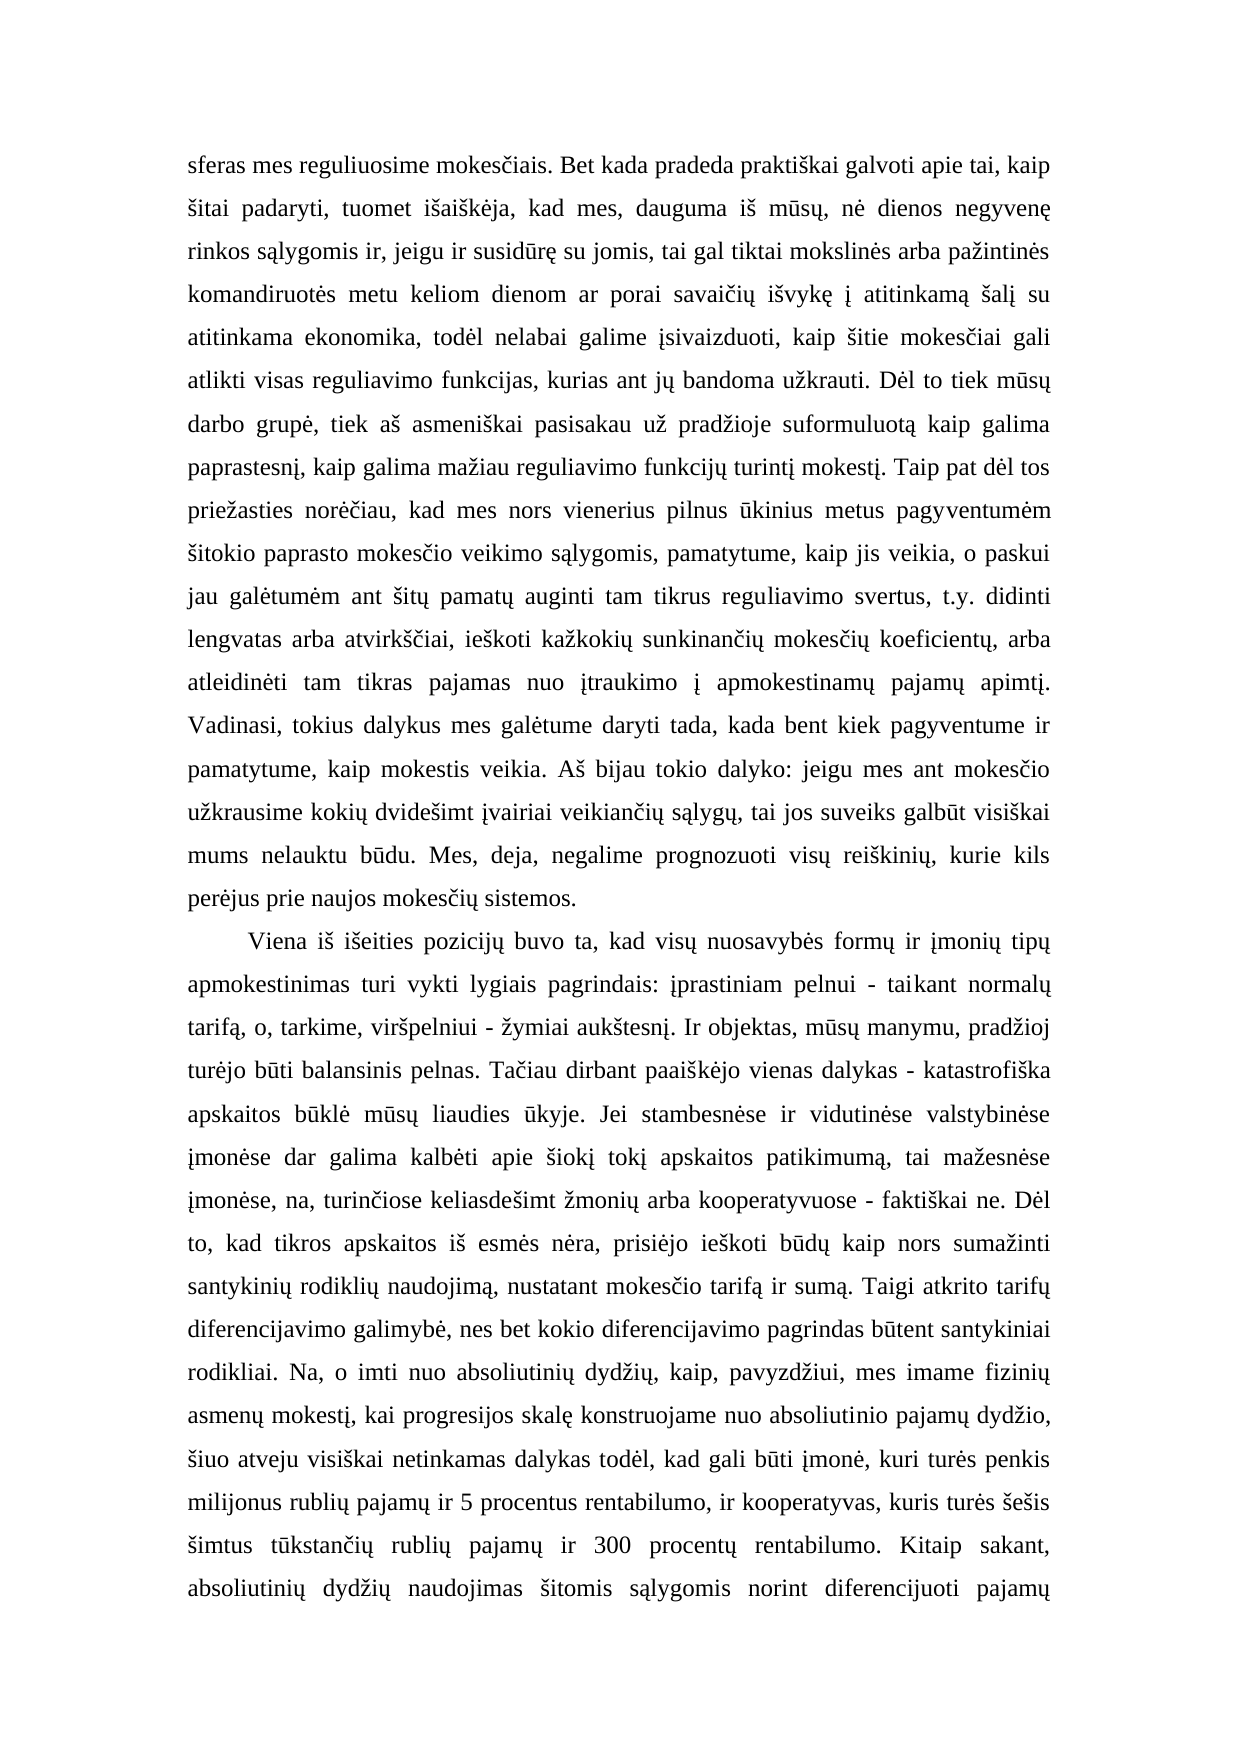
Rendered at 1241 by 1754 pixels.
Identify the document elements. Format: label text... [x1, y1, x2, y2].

text sferas mes reguliuosime mokesčiais. Bet kada pradeda praktiškai galvoti apie tai, kaip šitai padaryti, tuomet išaiškėja, kad mes, dauguma iš mūsų, nė dienos negyvenę rinkos sąlygomis ir, jeigu ir susidūrę su jomis, tai gal tiktai mokslinės arba pažintinės komandiruotės metu keliom dienom ar porai savaičių išvykę į atitinkamą šalį su atitinkama ekonomika, todėl nela­bai galime įsivaizduoti, kaip šitie mokesčiai gali atlikti visas reguliavimo funkcijas, kurias ant jų bandoma užkrauti. Dėl to tiek mūsų darbo grupė, tiek aš asmeniškai pasisakau už pradžioje suformuluotą kaip galima papras­tesnį, kaip galima mažiau reguliavimo funkcijų turintį mokestį. Taip pat dėl tos priežasties norėčiau, kad mes nors vienerius pilnus ūkinius metus pagy­ventumėm šitokio paprasto mokesčio veikimo sąlygomis, pamatytume, kaip jis veikia, o paskui jau galėtumėm ant šitų pamatų auginti tam tikrus regu­liavimo svertus, t.y. didinti lengvatas arba atvirkščiai, ieškoti kažkokių sun­kinančių mokesčių koeficientų, arba atleidinėti tam tikras pajamas nuo įtraukimo į apmokestinamų pajamų apimtį. Vadinasi, tokius dalykus mes galėtume daryti tada, kada bent kiek pagyventume ir pamatytume, kaip mokestis veikia. Aš bijau tokio dalyko: jeigu mes ant mokesčio užkrausime kokių dvidešimt įvairiai veikiančių sąlygų, tai jos suveiks galbūt visiškai mums nelauktu būdu. Mes, deja, negalime prognozuoti visų reiškinių, kurie kils perėjus prie naujos mokesčių sistemos. [187, 150, 1051, 912]
text Viena iš išeities pozicijų buvo ta, kad visų nuosavybės formų ir įmonių tipų apmokestinimas turi vykti lygiais pagrindais: įprastiniam pelnui - tai­kant normalų tarifą, o, tarkime, viršpelniui - žymiai aukštesnį. Ir objektas, mūsų manymu, pradžioj turėjo būti balansinis pelnas. Tačiau dirbant paaiš­kėjo vienas dalykas - katastrofiška apskaitos būklė mūsų liaudies ūkyje. Jei stambesnėse ir vidutinėse valstybinėse įmonėse dar galima kalbėti apie šiokį tokį apskaitos patikimumą, tai mažesnėse įmonėse, na, turinčiose keliasde­šimt žmonių arba kooperatyvuose - faktiškai ne. Dėl to, kad tikros apskaitos iš esmės nėra, prisiėjo ieškoti būdų kaip nors sumažinti santykinių rodiklių naudojimą, nustatant mokesčio tarifą ir sumą. Taigi atkrito tarifų diferenci­javimo galimybė, nes bet kokio diferencijavimo pagrindas būtent santykiniai rodikliai. Na, o imti nuo absoliutinių dydžių, kaip, pavyzdžiui, mes imame fizinių asmenų mokestį, kai progresijos skalę konstruojame nuo absoliuti­nio pajamų dydžio, šiuo atveju visiškai netinkamas dalykas todėl, kad gali būti įmonė, kuri turės penkis milijonus rublių pajamų ir 5 procentus rentabilumo, ir kooperatyvas, kuris turės šešis šimtus tūkstančių rublių pajamų ir 300 procentų rentabilumo. Kitaip sakant, absoliutinių dydžių naudojimas šitomis sąlygomis norint diferencijuoti pajamų [187, 926, 1051, 1602]
